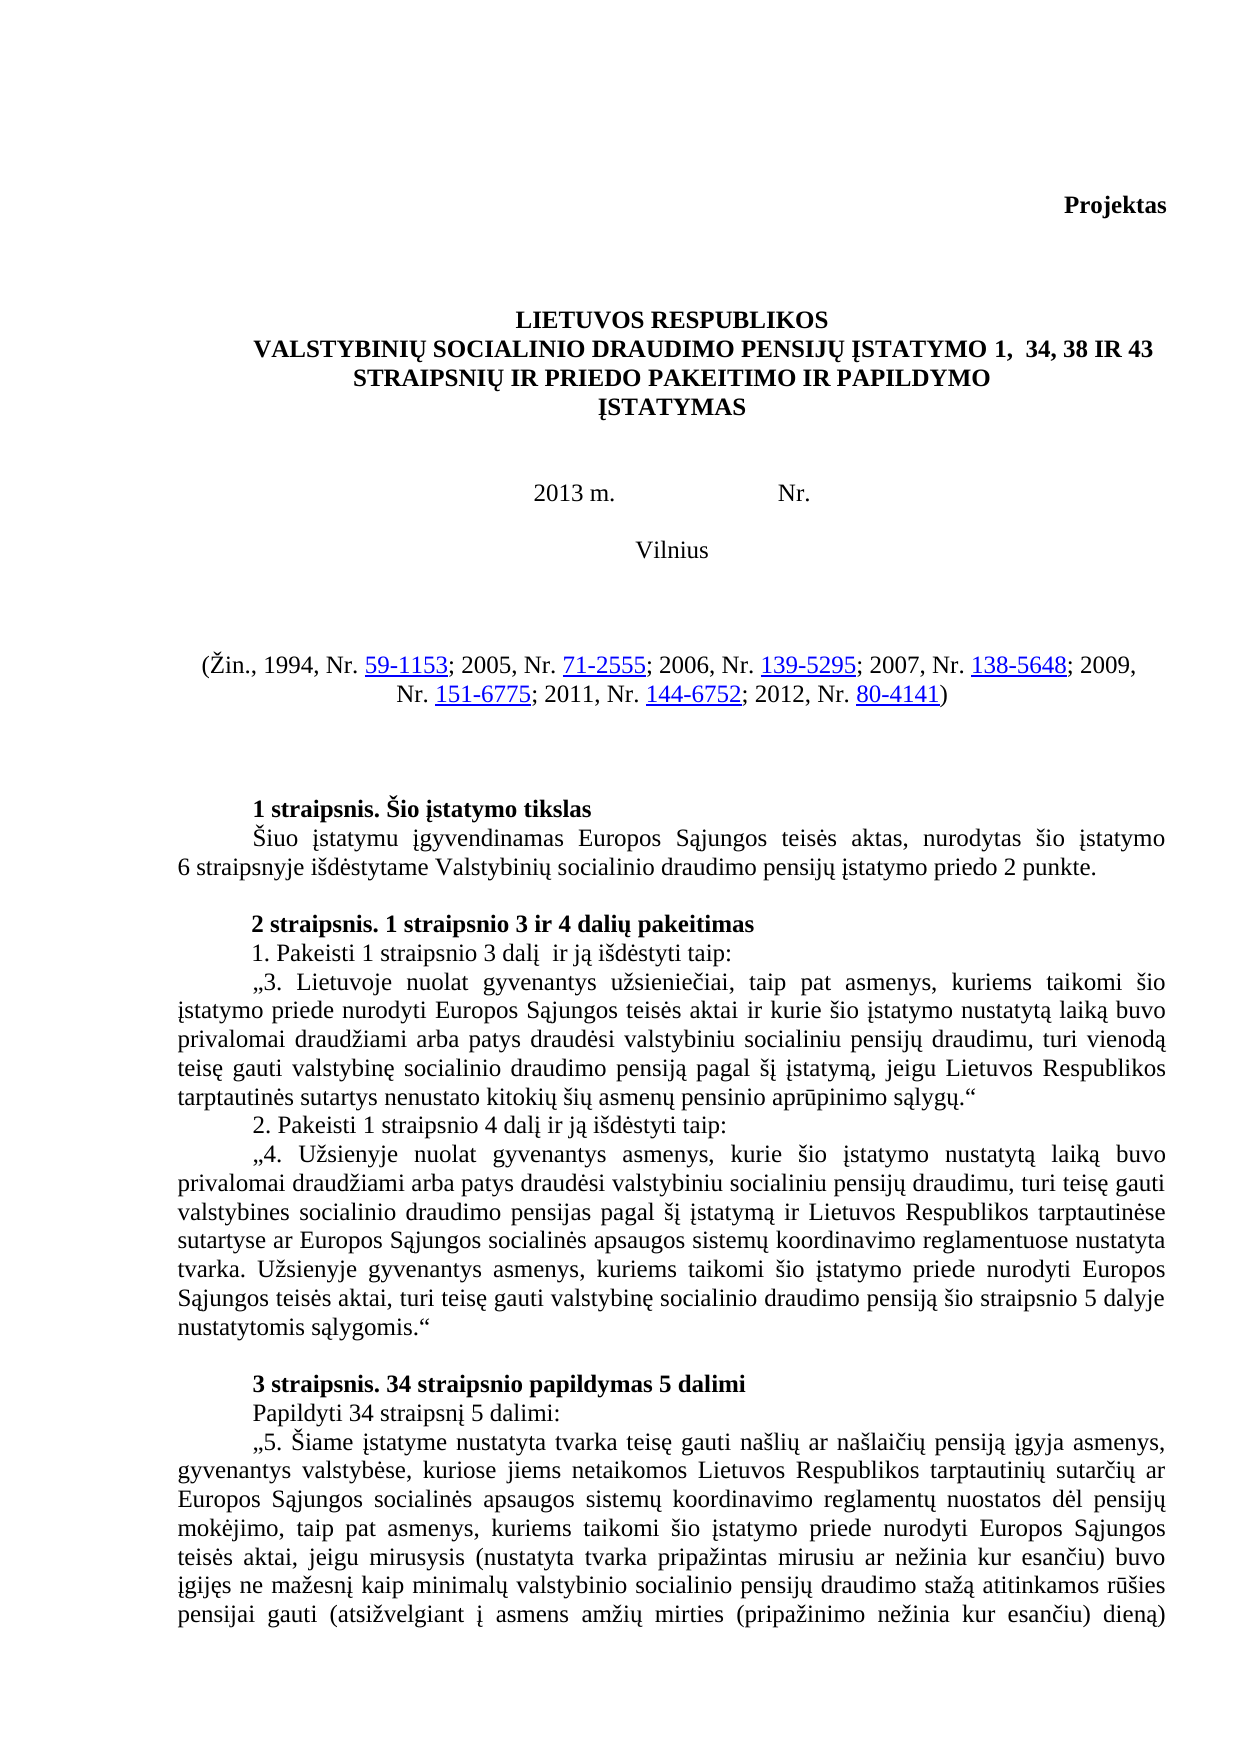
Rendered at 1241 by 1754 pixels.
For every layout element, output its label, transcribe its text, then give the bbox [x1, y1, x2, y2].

text Vilnius [177, 535, 1167, 564]
text „5. Šiame įstatyme nustatyta tvarka teisę gauti našlių ar našlaičių pensiją įgyja asmenys, gyvenantys valstybėse, kuriose jiems netaikomos Lietuvos Respublikos tarptautinių sutarčių ar Europos Sąjungos socialinės apsaugos sistemų koordinavimo reglamentų nuostatos dėl pensijų mokėjimo, taip pat asmenys, kuriems taikomi šio įstatymo priede nurodyti Europos Sąjungos teisės aktai, jeigu mirusysis (nustatyta tvarka pripažintas mirusiu ar nežinia kur esančiu) buvo įgijęs ne mažesnį kaip minimalų valstybinio socialinio pensijų draudimo stažą atitinkamos rūšies pensijai gauti (atsižvelgiant į asmens amžių mirties (pripažinimo nežinia kur esančiu) dieną) [177, 1427, 1167, 1628]
text Nr. 151-6775; 2011, Nr. 144-6752; 2012, Nr. 80-4141) [177, 679, 1167, 708]
text „3. Lietuvoje nuolat gyvenantys užsieniečiai, taip pat asmenys, kuriems taikomi šio įstatymo priede nurodyti Europos Sąjungos teisės aktai ir kurie šio įstatymo nustatytą laiką buvo privalomai draudžiami arba patys draudėsi valstybiniu socialiniu pensijų draudimu, turi vienodą teisę gauti valstybinę socialinio draudimo pensiją pagal šį įstatymą, jeigu Lietuvos Respublikos tarptautinės sutartys nenustato kitokių šių asmenų pensinio aprūpinimo sąlygų.“ [177, 967, 1167, 1110]
text (Žin., 1994, Nr. 59-1153; 2005, Nr. 71-2555; 2006, Nr. 139-5295; 2007, Nr. 138-5648; 2009, [177, 650, 1167, 679]
text 2 straipsnis. 1 straipsnio 3 ir 4 dalių pakeitimas [177, 909, 1167, 938]
text 1. Pakeisti 1 straipsnio 3 dalį ir ją išdėstyti taip: [177, 938, 1167, 967]
text ĮSTATYMAS [177, 392, 1167, 420]
text VALSTYBINIŲ SOCIALINIO DRAUDIMO PENSIJŲ ĮSTATYMO 1, 34, 38 IR 43 STRAIPSNIŲ IR PRIEDO PAKEITIMO IR PAPILDYMO [177, 334, 1167, 392]
text 2. Pakeisti 1 straipsnio 4 dalį ir ją išdėstyti taip: [177, 1110, 1167, 1139]
text 3 straipsnis. 34 straipsnio papildymas 5 dalimi [177, 1369, 1167, 1398]
text LIETUVOS RESPUBLIKOS [177, 305, 1167, 334]
text Papildyti 34 straipsnį 5 dalimi: [177, 1398, 1167, 1427]
text 2013 m. Nr. [177, 478, 1167, 507]
text „4. Užsienyje nuolat gyvenantys asmenys, kurie šio įstatymo nustatytą laiką buvo privalomai draudžiami arba patys draudėsi valstybiniu socialiniu pensijų draudimu, turi teisę gauti valstybines socialinio draudimo pensijas pagal šį įstatymą ir Lietuvos Respublikos tarptautinėse sutartyse ar Europos Sąjungos socialinės apsaugos sistemų koordinavimo reglamentuose nustatyta tvarka. Užsienyje gyvenantys asmenys, kuriems taikomi šio įstatymo priede nurodyti Europos Sąjungos teisės aktai, turi teisę gauti valstybinę socialinio draudimo pensiją šio straipsnio 5 dalyje nustatytomis sąlygomis.“ [177, 1139, 1167, 1340]
text Projektas [177, 190, 1167, 219]
text Šiuo įstatymu įgyvendinamas Europos Sąjungos teisės aktas, nurodytas šio įstatymo 6 straipsnyje išdėstytame Valstybinių socialinio draudimo pensijų įstatymo priedo 2 punkte. [177, 823, 1167, 880]
text 1 straipsnis. Šio įstatymo tikslas [177, 794, 1167, 823]
